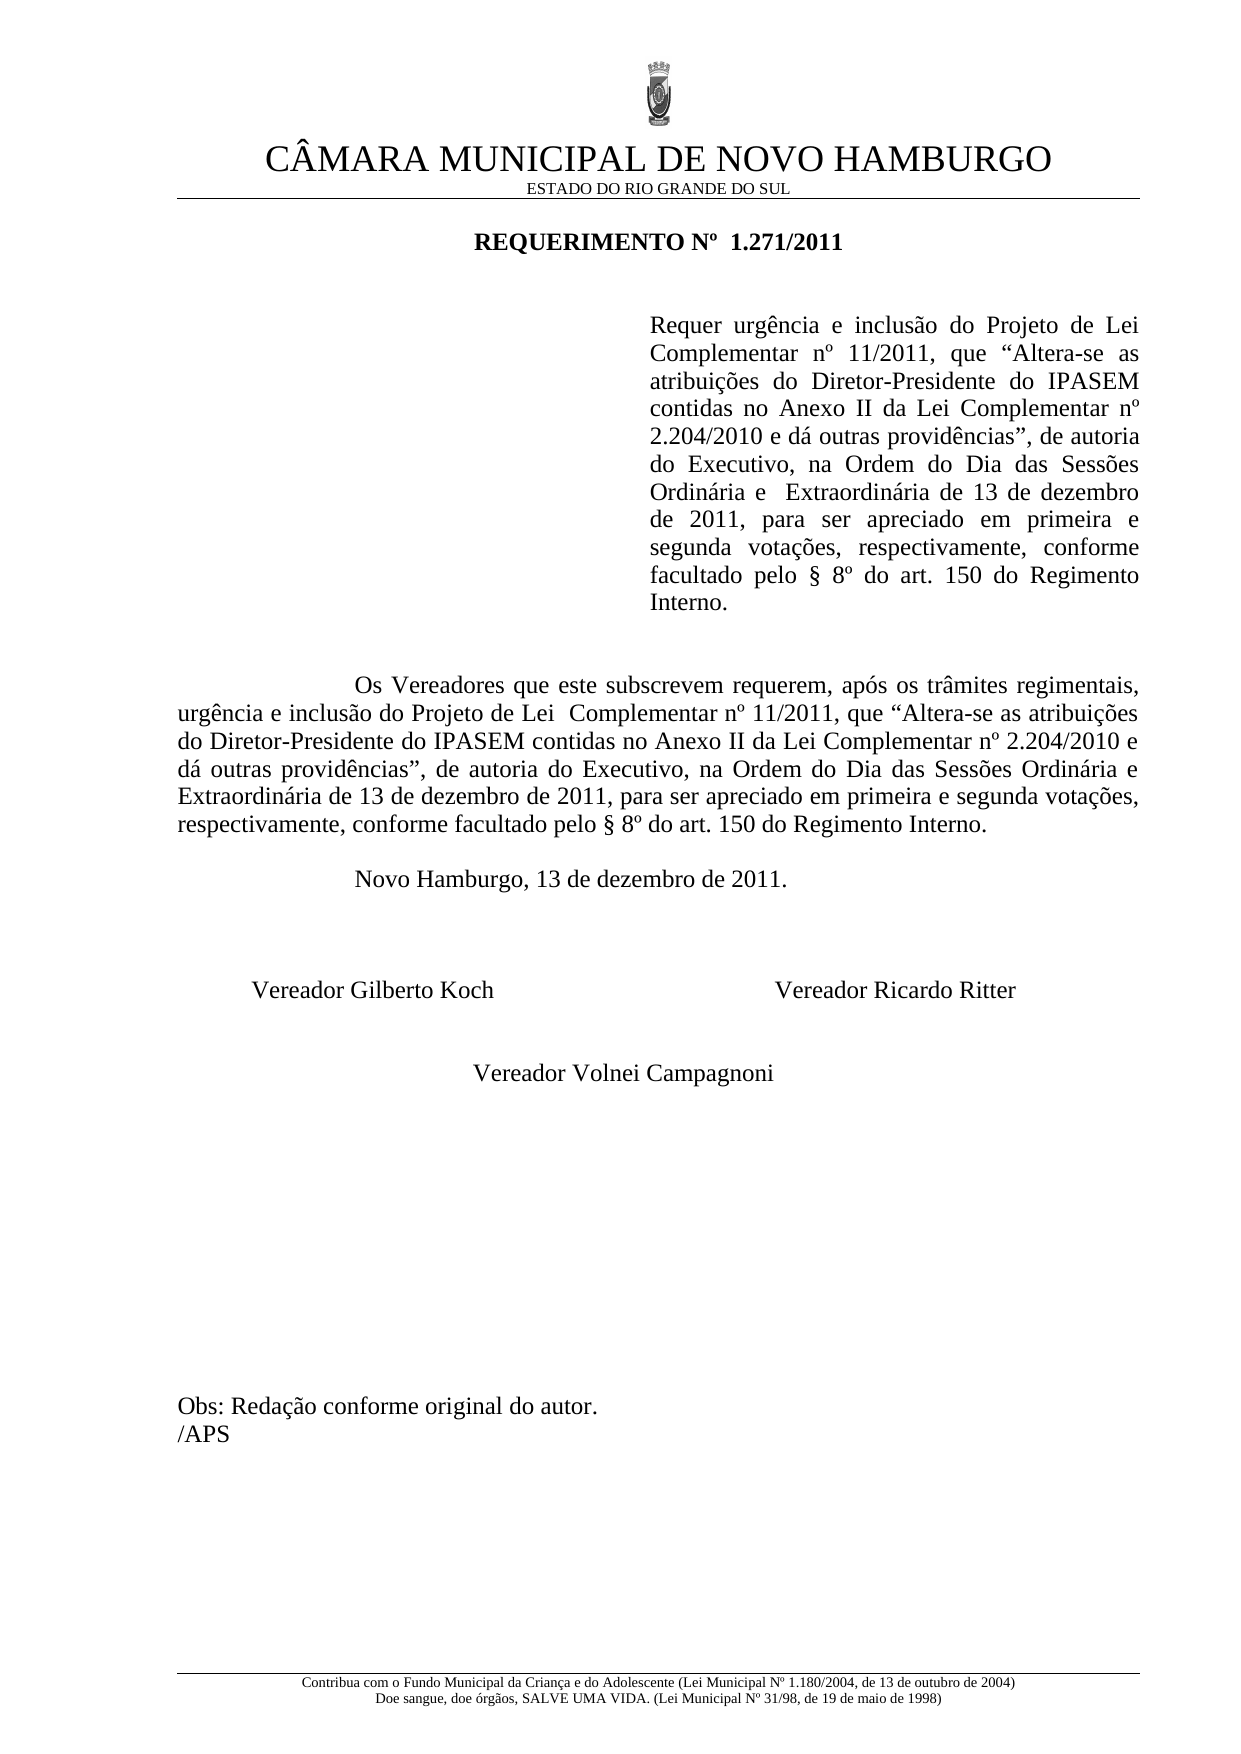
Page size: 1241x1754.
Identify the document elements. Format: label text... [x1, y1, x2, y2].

text Vereador Gilberto Koch Vereador Ricardo Ritter [177, 976, 1140, 1004]
text Requer urgência e inclusão do Projeto de Lei Complementar nº 11/2011, que “Altera-se as atribuições do Diretor-Presidente do IPASEM contidas no Anexo II da Lei Complementar nº 2.204/2010 e dá outras providências”, de autoria do Executivo, na Ordem do Dia das Sessões Ordinária e Extraordinária de 13 de dezembro de 2011, para ser apreciado em primeira e segunda votações, respectivamente, conforme facultado pelo § 8º do art. 150 do Regimento Interno. [649, 311, 1140, 616]
text Vereador Volnei Campagnoni [177, 1059, 1140, 1087]
text /APS [177, 1420, 1140, 1447]
text REQUERIMENTO Nº 1.271/2011 [177, 228, 1140, 256]
text Obs: Redação conforme original do autor. [177, 1392, 1140, 1420]
text Os Vereadores que este subscrevem requerem, após os trâmites regimentais, urgência e inclusão do Projeto de Lei Complementar nº 11/2011, que “Altera-se as atribuições do Diretor-Presidente do IPASEM contidas no Anexo II da Lei Complementar nº 2.204/2010 e dá outras providências”, de autoria do Executivo, na Ordem do Dia das Sessões Ordinária e Extraordinária de 13 de dezembro de 2011, para ser apreciado em primeira e segunda votações, respectivamente, conforme facultado pelo § 8º do art. 150 do Regimento Interno. [177, 672, 1140, 838]
text Novo Hamburgo, 13 de dezembro de 2011. [177, 866, 1140, 893]
